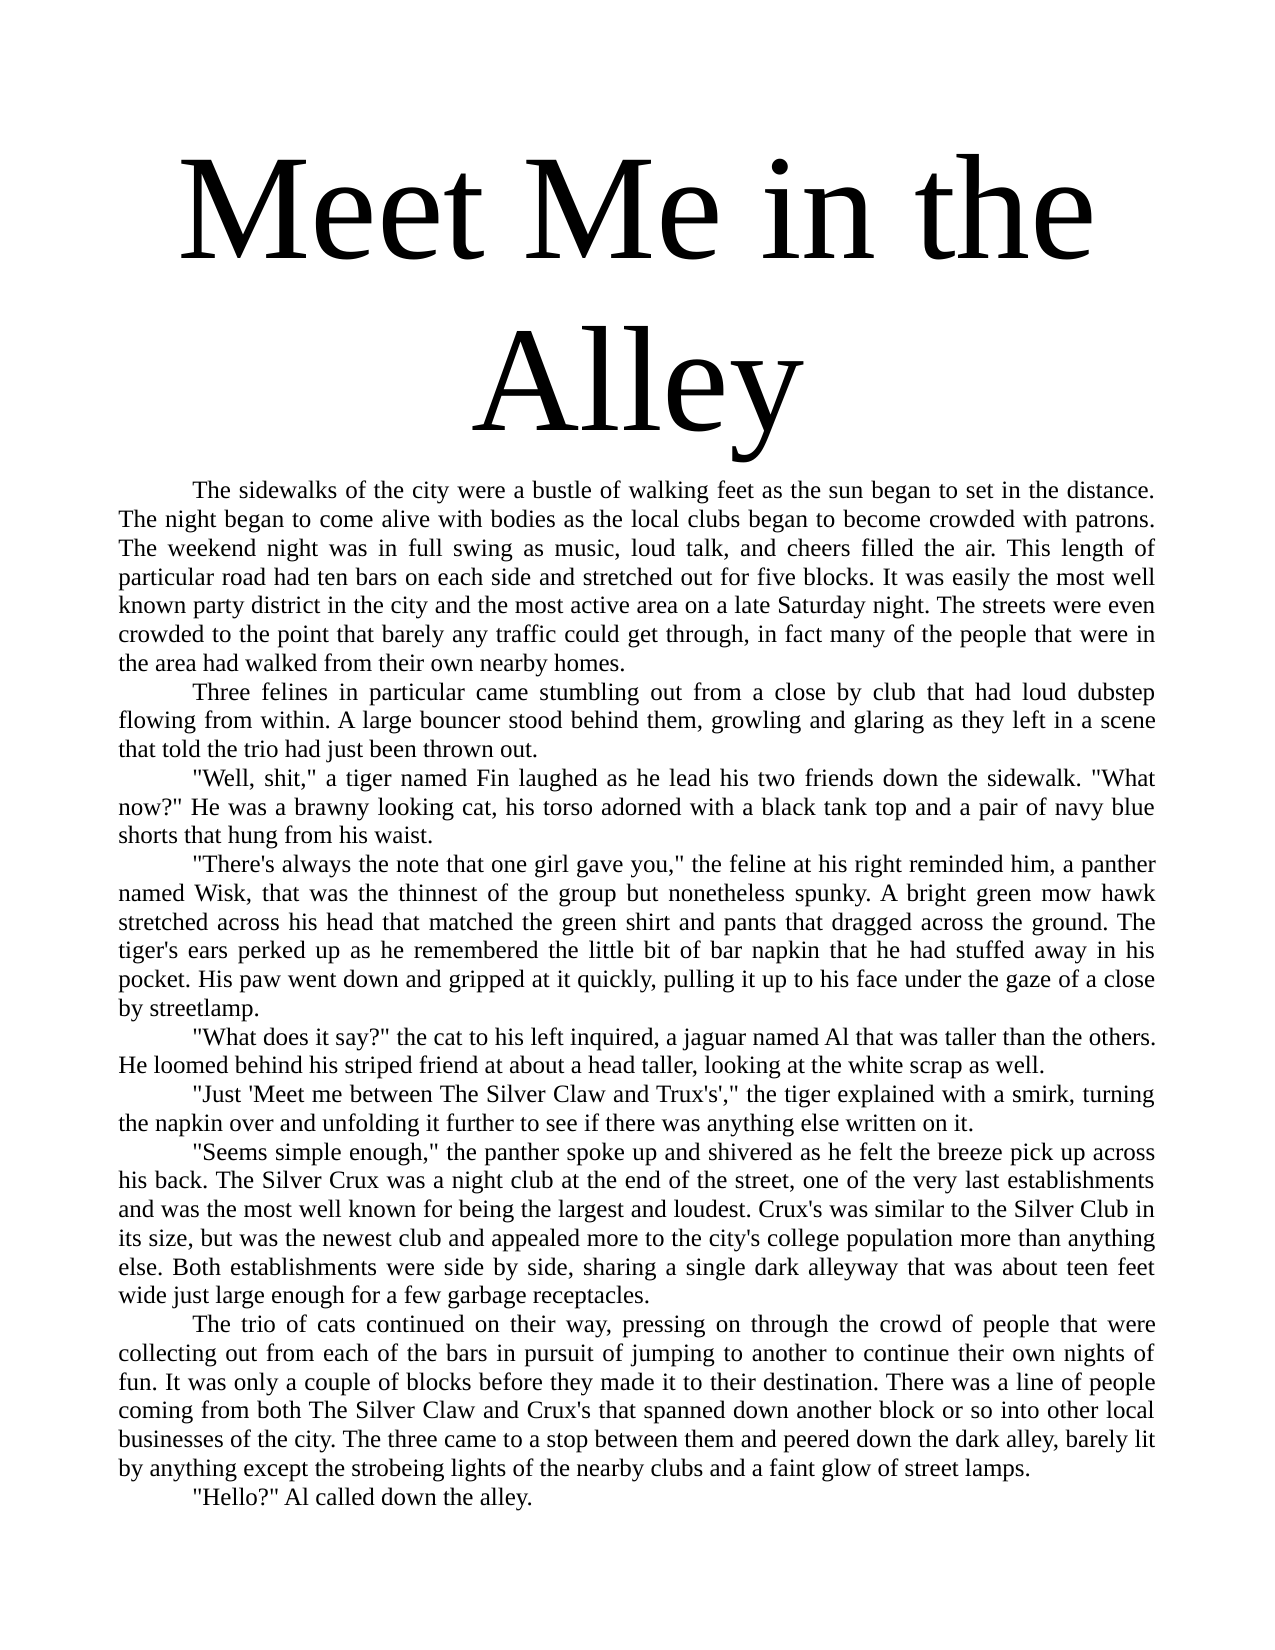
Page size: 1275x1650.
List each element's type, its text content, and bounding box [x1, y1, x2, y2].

text "Hello?" Al called down the alley. [118, 1482, 1157, 1511]
text Meet Me in the Alley [118, 118, 1157, 463]
text Three felines in particular came stumbling out from a close by club that had loud dubstep flowing from within. A large bouncer stood behind them, growling and glaring as they left in a scene that told the trio had just been thrown out. [118, 677, 1157, 763]
text The trio of cats continued on their way, pressing on through the crowd of people that were collecting out from each of the bars in pursuit of jumping to another to continue their own nights of fun. It was only a couple of blocks before they made it to their destination. There was a line of people coming from both The Silver Claw and Crux's that spanned down another block or so into other local businesses of the city. The three came to a stop between them and peered down the dark alley, barely lit by anything except the strobeing lights of the nearby clubs and a faint glow of street lamps. [118, 1309, 1157, 1482]
text "There's always the note that one girl gave you," the feline at his right reminded him, a panther named Wisk, that was the thinnest of the group but nonetheless spunky. A bright green mow hawk stretched across his head that matched the green shirt and pants that dragged across the ground. The tiger's ears perked up as he remembered the little bit of bar napkin that he had stuffed away in his pocket. His paw went down and gripped at it quickly, pulling it up to his face under the gaze of a close by streetlamp. [118, 849, 1157, 1022]
text The sidewalks of the city were a bustle of walking feet as the sun began to set in the distance. The night began to come alive with bodies as the local clubs began to become crowded with patrons. The weekend night was in full swing as music, loud talk, and cheers filled the air. This length of particular road had ten bars on each side and stretched out for five blocks. It was easily the most well known party district in the city and the most active area on a late Saturday night. The streets were even crowded to the point that barely any traffic could get through, in fact many of the people that were in the area had walked from their own nearby homes. [118, 476, 1157, 677]
text "What does it say?" the cat to his left inquired, a jaguar named Al that was taller than the others. He loomed behind his striped friend at about a head taller, looking at the white scrap as well. [118, 1022, 1157, 1079]
text "Just 'Meet me between The Silver Claw and Trux's'," the tiger explained with a smirk, turning the napkin over and unfolding it further to see if there was anything else written on it. [118, 1079, 1157, 1137]
text "Well, shit," a tiger named Fin laughed as he lead his two friends down the sidewalk. "What now?" He was a brawny looking cat, his torso adorned with a black tank top and a pair of navy blue shorts that hung from his waist. [118, 763, 1157, 849]
text "Seems simple enough," the panther spoke up and shivered as he felt the breeze pick up across his back. The Silver Crux was a night club at the end of the street, one of the very last establishments and was the most well known for being the largest and loudest. Crux's was similar to the Silver Club in its size, but was the newest club and appealed more to the city's college population more than anything else. Both establishments were side by side, sharing a single dark alleyway that was about teen feet wide just large enough for a few garbage receptacles. [118, 1137, 1157, 1309]
